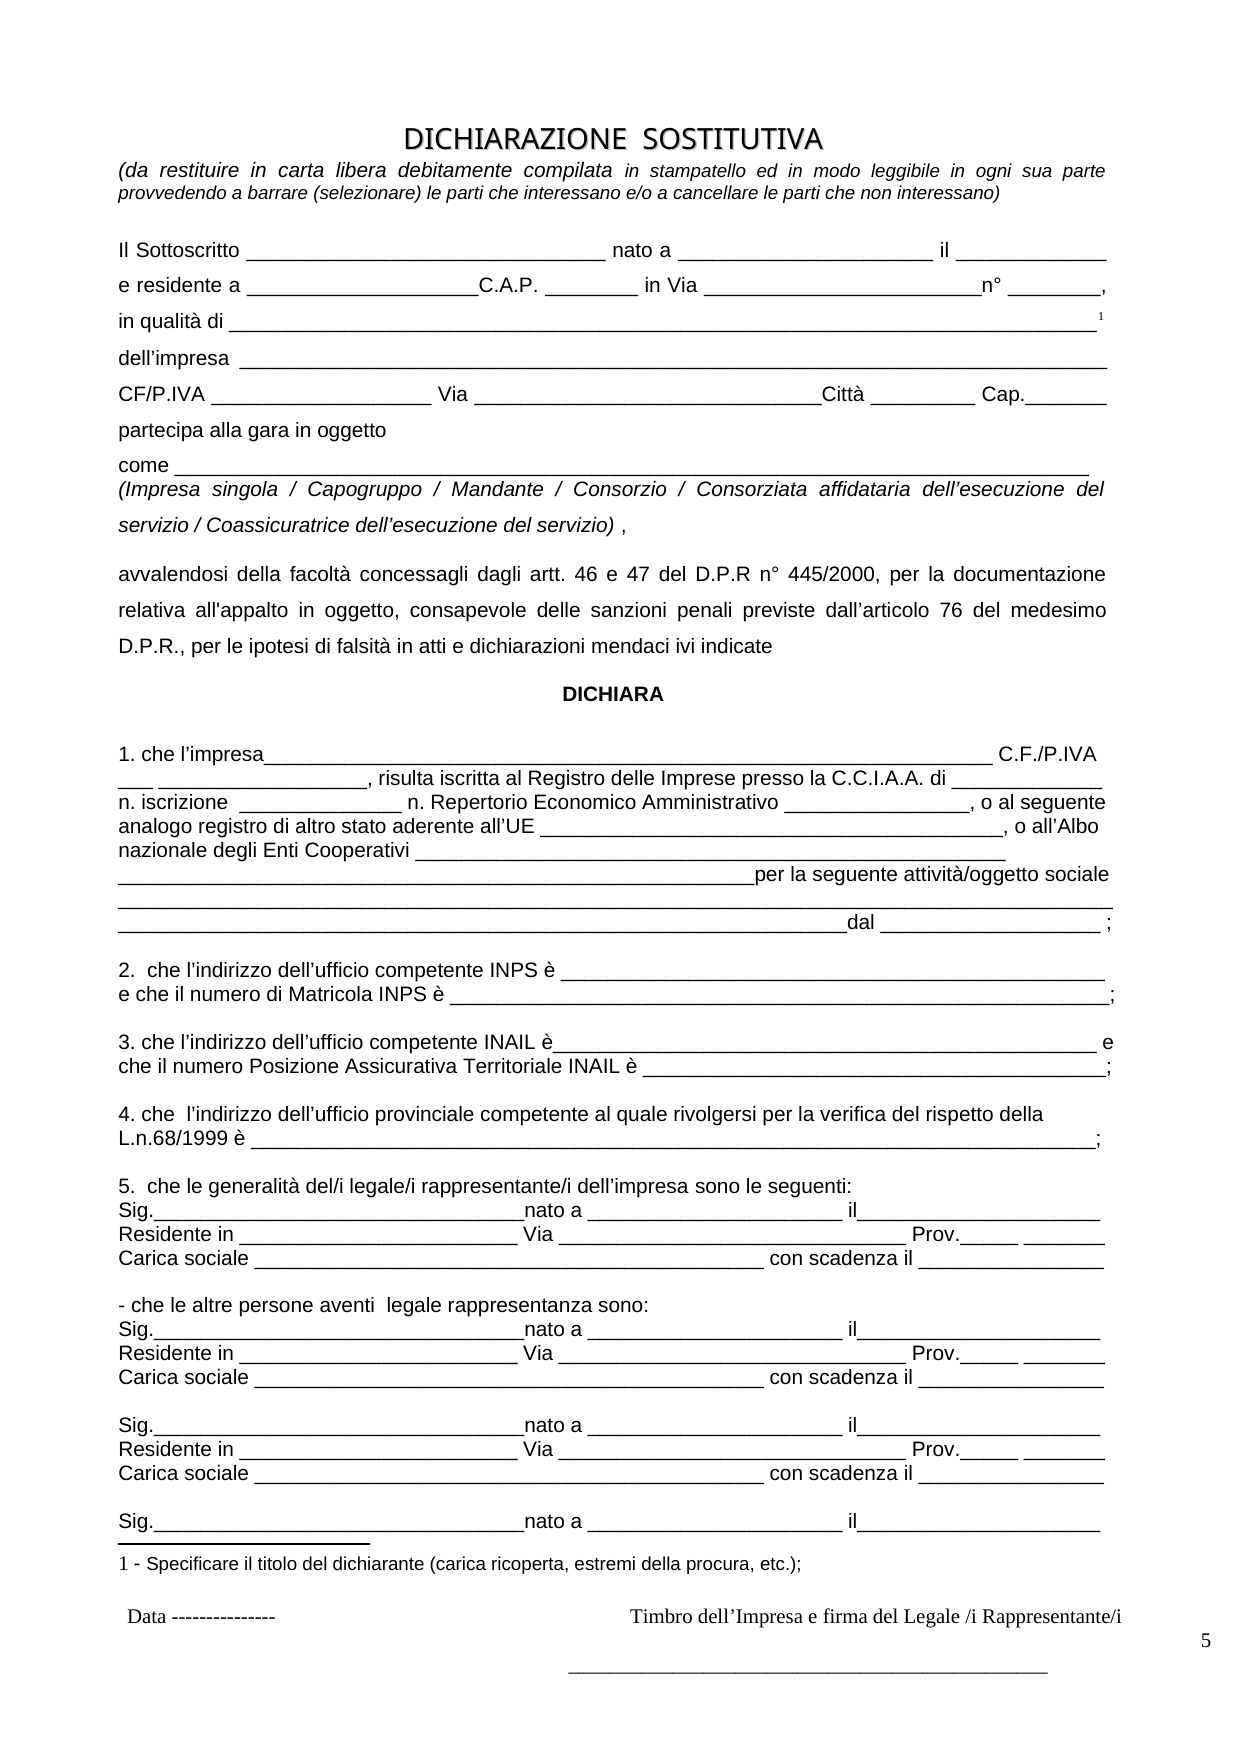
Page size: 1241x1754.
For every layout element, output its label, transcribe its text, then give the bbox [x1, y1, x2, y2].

text 1. che l’impresa_______________________________________________________________ C.F./P.IVA ___ __________________, risulta iscritta al Registro delle Imprese presso la C.C.I.A.A. di _____________ n. iscrizione ______________ n. Repertorio Economico Amministrativo ________________, o al seguente analogo registro di altro stato aderente all’UE ________________________________________, o all’Albo nazionale degli Enti Cooperativi ___________________________________________________ _______________________________________________________per la seguente attività/oggetto sociale _____________________________________________________________________________________________________________________________________________________dal ___________________ ; [118, 742, 1122, 934]
text - che le altre persone aventi legale rappresentanza sono: [118, 1293, 1122, 1317]
text Residente in ________________________ Via ______________________________ Prov._____ _______ [118, 1341, 1122, 1365]
text Carica sociale ____________________________________________ con scadenza il ________________ [118, 1461, 1122, 1485]
text avvalendosi della facoltà concessagli dagli artt. 46 e 47 del D.P.R n° 445/2000, per la documentazione relativa all'appalto in oggetto, consapevole delle sanzioni penali previste dall’articolo 76 del medesimo D.P.R., per le ipotesi di falsità in atti e dichiarazioni mendaci ivi indicate [118, 562, 1108, 657]
text 5. che le generalità del/i legale/i rappresentante/i dell’impresa sono le seguenti: [118, 1173, 1122, 1197]
text DICHIARA [118, 682, 1108, 706]
text 2. che l’indirizzo dell’ufficio competente INPS è _______________________________________________ [118, 958, 1122, 982]
text Residente in ________________________ Via ______________________________ Prov._____ _______ [118, 1437, 1122, 1461]
text DICHIARAZIONE SOSTITUTIVA [118, 118, 1108, 158]
text Sig.________________________________nato a ______________________ il_____________________ [118, 1317, 1122, 1341]
text 3. che l’indirizzo dell’ufficio competente INAIL è_______________________________________________ e che il numero Posizione Assicurativa Territoriale INAIL è ________________________________________; [118, 1029, 1122, 1077]
text come _______________________________________________________________________________ [118, 453, 1122, 477]
text dell’impresa ___________________________________________________________________________ CF/P.IVA ___________________ Via ______________________________Città _________ Cap._______ partecipa alla gara in oggetto [118, 346, 1108, 441]
text Sig.________________________________nato a ______________________ il_____________________ [118, 1413, 1122, 1437]
text Il Sottoscritto _______________________________ nato a ______________________ il _____________ e residente a ____________________C.A.P. ________ in Via ________________________n° ________, in qualità di ___________________________________________________________________________ [118, 237, 1108, 333]
text - Specificare il titolo del dichiarante (carica ricoperta, estremi della procura, etc.); [118, 1550, 1122, 1574]
text Residente in ________________________ Via ______________________________ Prov._____ _______ [118, 1221, 1122, 1245]
text 4. che l’indirizzo dell’ufficio provinciale competente al quale rivolgersi per la verifica del rispetto della L.n.68/1999 è _________________________________________________________________________; [118, 1102, 1122, 1149]
text (Impresa singola / Capogruppo / Mandante / Consorzio / Consorziata affidataria dell’esecuzione del servizio / Coassicuratrice dell’esecuzione del servizio) , [118, 477, 1108, 537]
text Carica sociale ____________________________________________ con scadenza il ________________ [118, 1365, 1122, 1389]
text (da restituire in carta libera debitamente compilata in stampatello ed in modo leggibile in ogni sua parte provvedendo a barrare (selezionare) le parti che interessano e/o a cancellare le parti che non interessano) [118, 158, 1108, 203]
text Carica sociale ____________________________________________ con scadenza il ________________ [118, 1245, 1122, 1269]
text e che il numero di Matricola INPS è _________________________________________________________; [118, 982, 1122, 1006]
text Sig.________________________________nato a ______________________ il_____________________ [118, 1509, 1122, 1533]
text Sig.________________________________nato a ______________________ il_____________________ [118, 1197, 1122, 1221]
